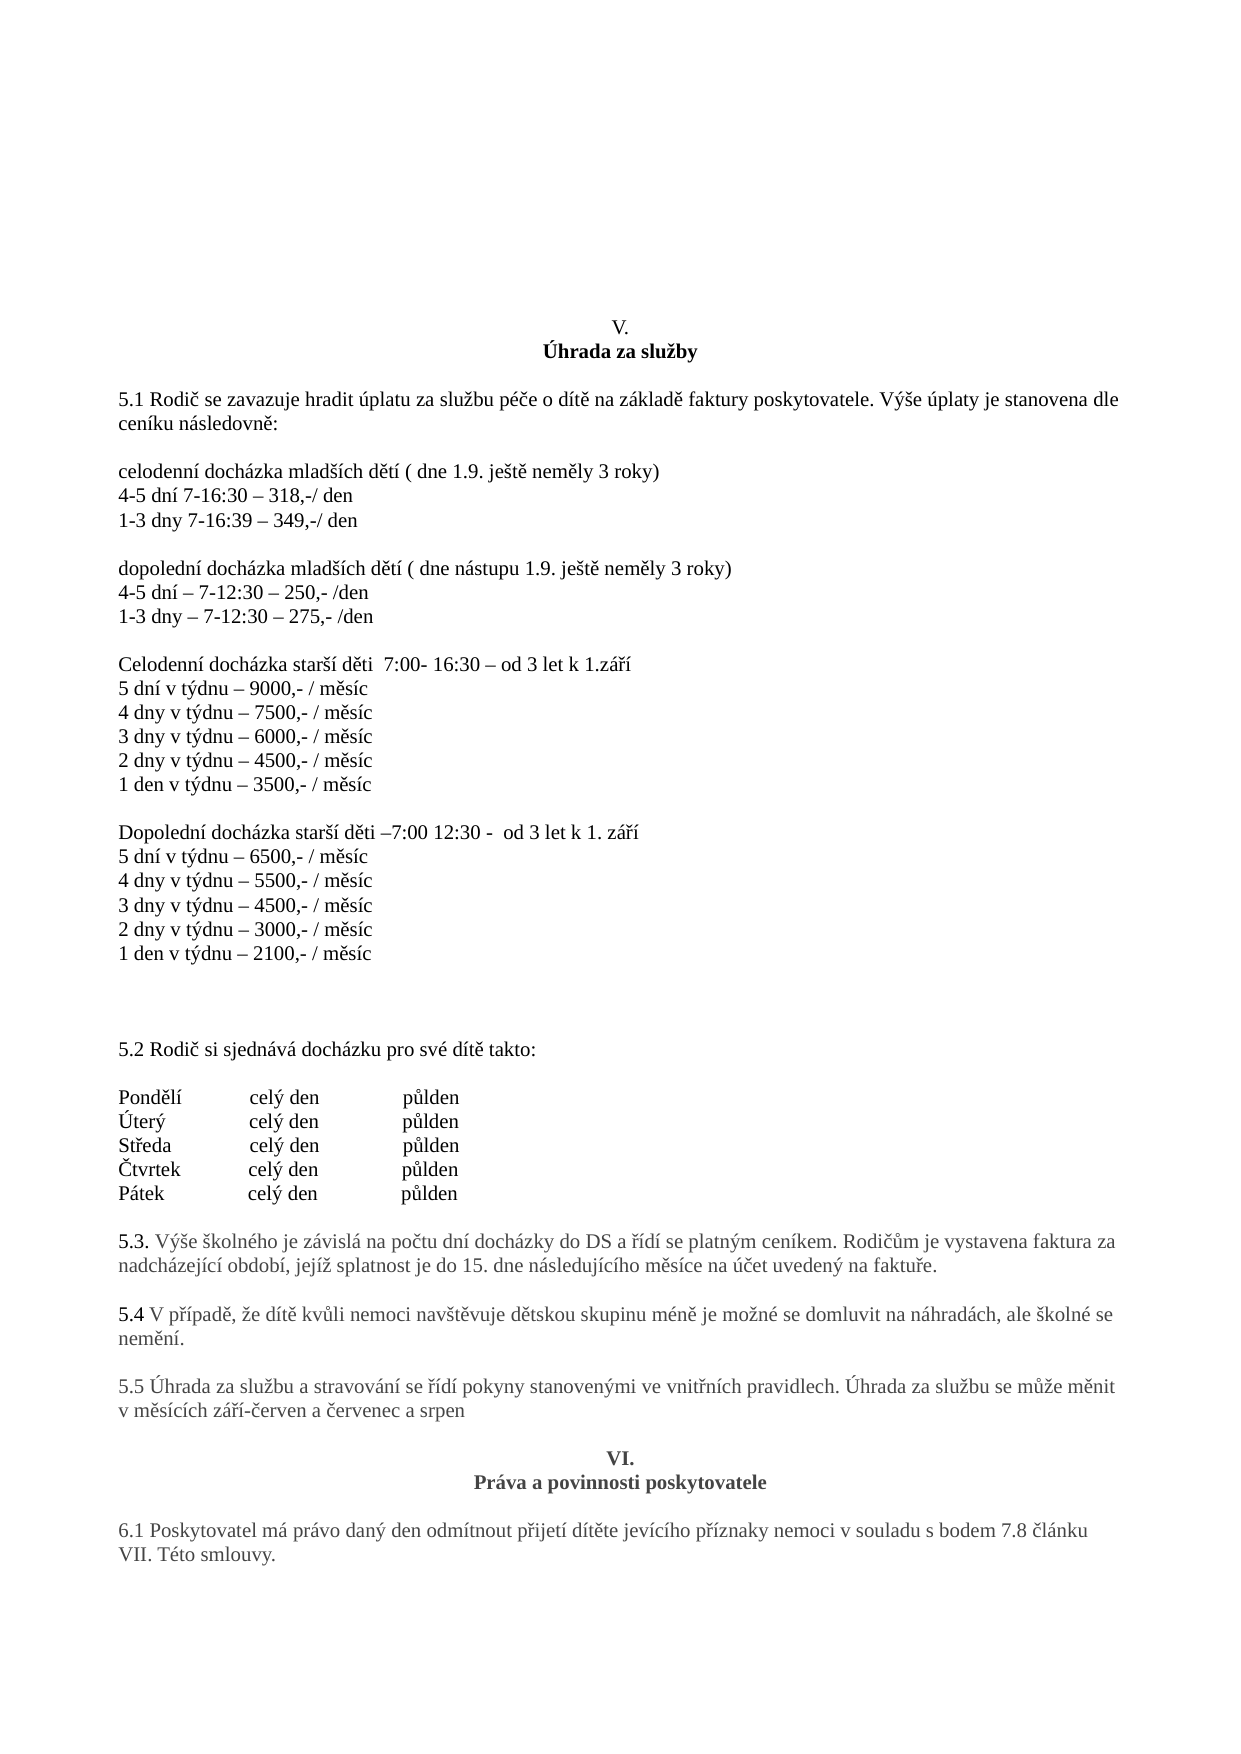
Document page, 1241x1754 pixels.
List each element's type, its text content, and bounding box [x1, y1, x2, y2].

text Pondělí celý den půlden [118, 1085, 1122, 1109]
text 5 dní v týdnu – 6500,- / měsíc [118, 844, 1122, 868]
text 2 dny v týdnu – 4500,- / měsíc [118, 748, 1122, 772]
text Středa celý den půlden [118, 1133, 1122, 1157]
text Úhrada za služby [118, 339, 1122, 363]
text 5.4 V případě, že dítě kvůli nemoci navštěvuje dětskou skupinu méně je možné se domluvit na náhradách, ale školné se nemění. [118, 1302, 1122, 1350]
text 6.1 Poskytovatel má právo daný den odmítnout přijetí dítěte jevícího příznaky nemoci v souladu s bodem 7.8 článku VII. Této smlouvy. [118, 1518, 1122, 1566]
text Čtvrtek celý den půlden [118, 1157, 1122, 1181]
text celodenní docházka mladších dětí ( dne 1.9. ještě neměly 3 roky) [118, 459, 1122, 483]
text 4 dny v týdnu – 7500,- / měsíc [118, 700, 1122, 724]
text 4-5 dní – 7-12:30 – 250,- /den [118, 580, 1122, 604]
text Dopolední docházka starší děti –7:00 12:30 - od 3 let k 1. září [118, 820, 1122, 844]
text 1 den v týdnu – 2100,- / měsíc [118, 941, 1122, 965]
text Úterý celý den půlden [118, 1109, 1122, 1133]
text V. [118, 315, 1122, 339]
text 3 dny v týdnu – 6000,- / měsíc [118, 724, 1122, 748]
text Pátek celý den půlden [118, 1181, 1122, 1205]
text 1 den v týdnu – 3500,- / měsíc [118, 772, 1122, 796]
text 3 dny v týdnu – 4500,- / měsíc [118, 892, 1122, 917]
text 4 dny v týdnu – 5500,- / měsíc [118, 868, 1122, 892]
text 5.2 Rodič si sjednává docházku pro své dítě takto: [118, 1037, 1122, 1061]
text 5.5 Úhrada za službu a stravování se řídí pokyny stanovenými ve vnitřních pravidlech. Úhrada za službu se může měnit v měsících září-červen a červenec a srpen [118, 1374, 1122, 1422]
text 1-3 dny 7-16:39 – 349,-/ den [118, 507, 1122, 532]
text 2 dny v týdnu – 3000,- / měsíc [118, 917, 1122, 941]
text VI. [118, 1446, 1122, 1470]
text Celodenní docházka starší děti 7:00- 16:30 – od 3 let k 1.září [118, 652, 1122, 676]
text dopolední docházka mladších dětí ( dne nástupu 1.9. ještě neměly 3 roky) [118, 556, 1122, 580]
text 5 dní v týdnu – 9000,- / měsíc [118, 676, 1122, 700]
text 5.3. Výše školného je závislá na počtu dní docházky do DS a řídí se platným ceníkem. Rodičům je vystavena faktura za nadcházející období, jejíž splatnost je do 15. dne následujícího měsíce na účet uvedený na faktuře. [118, 1229, 1122, 1277]
text Práva a povinnosti poskytovatele [118, 1470, 1122, 1494]
text 5.1 Rodič se zavazuje hradit úplatu za službu péče o dítě na základě faktury poskytovatele. Výše úplaty je stanovena dle ceníku následovně: [118, 387, 1122, 435]
text 4-5 dní 7-16:30 – 318,-/ den [118, 483, 1122, 507]
text 1-3 dny – 7-12:30 – 275,- /den [118, 604, 1122, 628]
